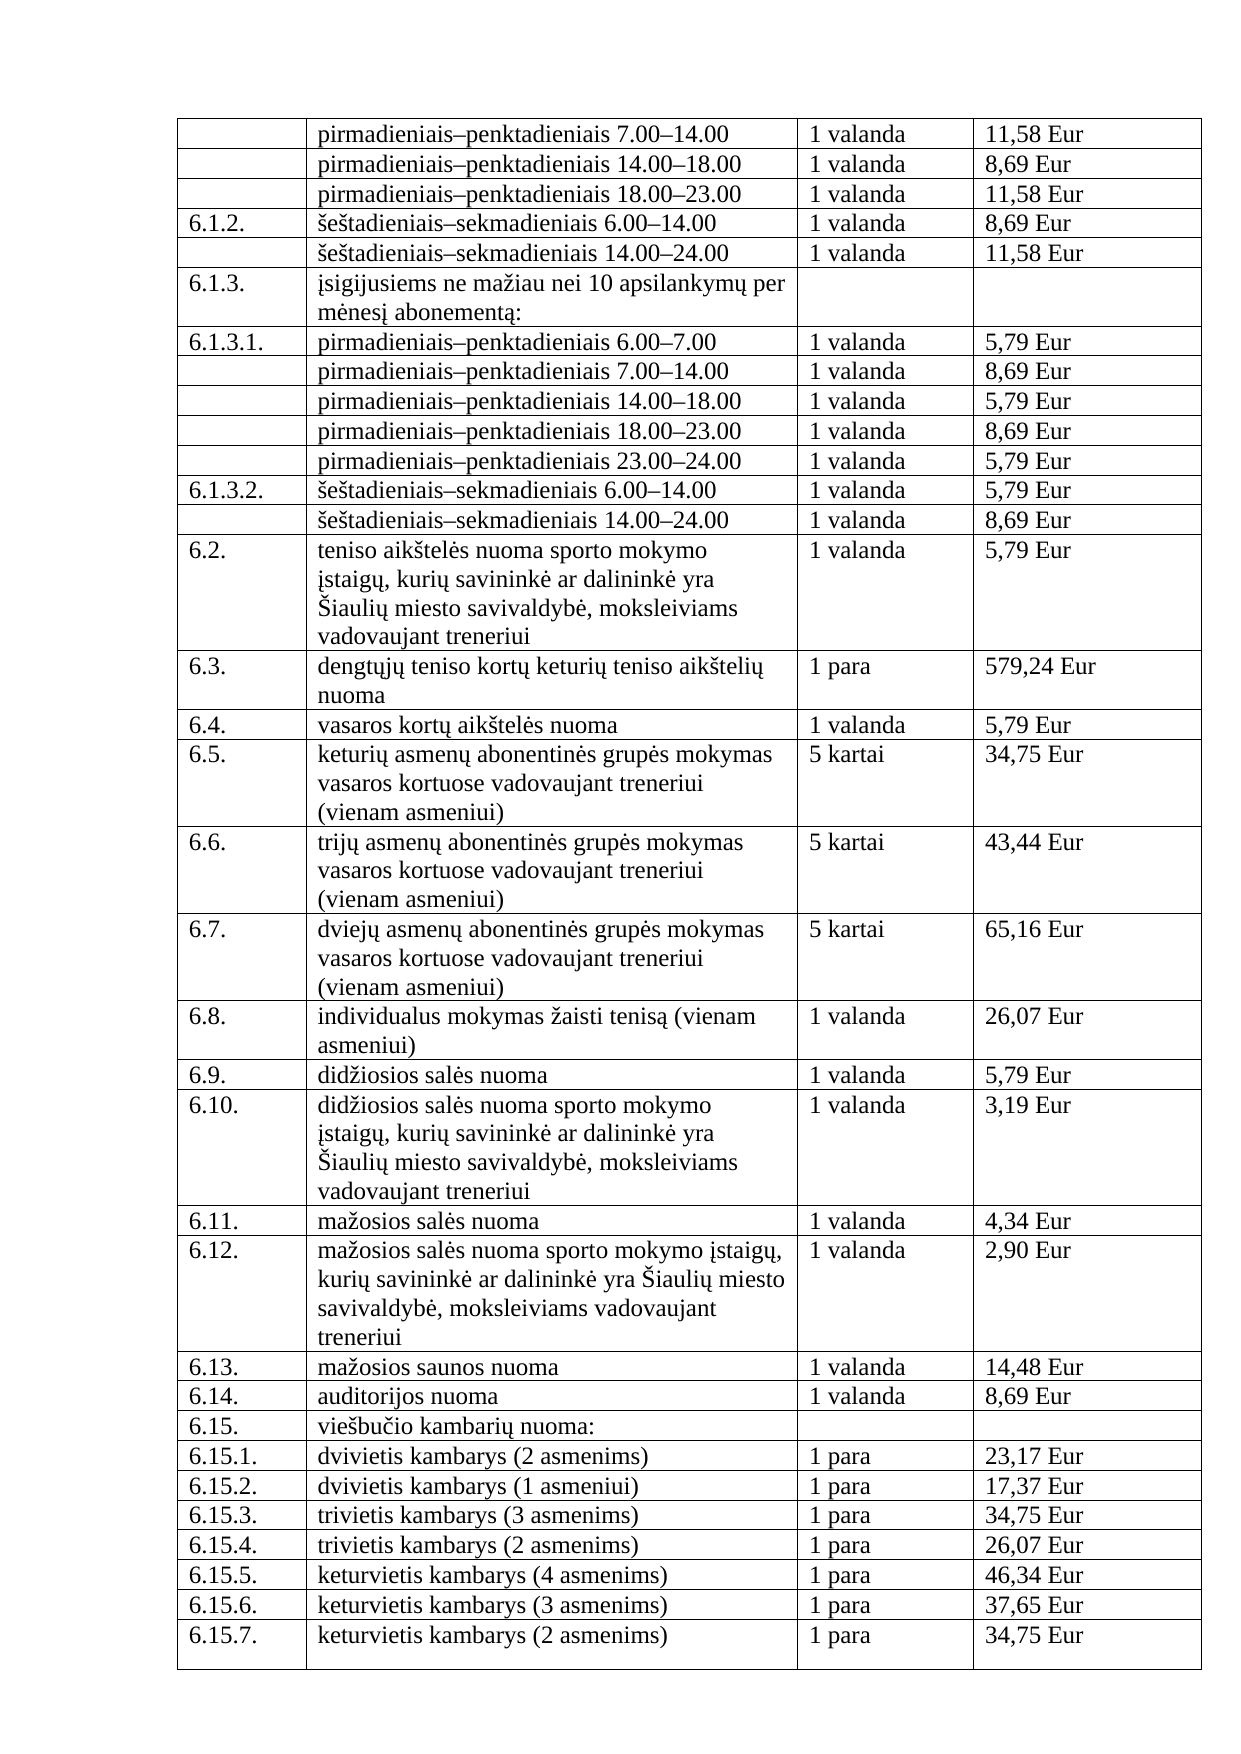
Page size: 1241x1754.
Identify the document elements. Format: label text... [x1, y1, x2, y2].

table_cell 1 para [798, 1501, 973, 1529]
table_cell 5,79 Eur [974, 476, 1201, 504]
table_cell [178, 179, 306, 207]
table_cell pirmadieniais–penktadieniais 7.00–14.00 [307, 119, 797, 148]
table_cell keturvietis kambarys (3 asmenims) [307, 1590, 797, 1619]
table_cell 6.13. [178, 1352, 306, 1380]
table_cell dvivietis kambarys (2 asmenims) [307, 1441, 797, 1470]
table_cell dengtųjų teniso kortų keturių teniso aikštelių nuoma [307, 651, 797, 709]
table_cell 5,79 Eur [974, 710, 1201, 738]
table_cell didžiosios salės nuoma [307, 1060, 797, 1089]
table_cell 8,69 Eur [974, 1381, 1201, 1410]
table_cell 34,75 Eur [974, 1501, 1201, 1529]
table_cell 17,37 Eur [974, 1471, 1201, 1499]
table_cell 1 valanda [798, 1090, 973, 1205]
table_cell 26,07 Eur [974, 1001, 1201, 1059]
table_cell 6.15.7. [178, 1620, 306, 1668]
table_cell didžiosios salės nuoma sporto mokymo įstaigų, kurių savininkė ar dalininkė yra Šiaulių miesto savivaldybė, moksleiviams vadovaujant treneriui [307, 1090, 797, 1205]
table_cell 3,19 Eur [974, 1090, 1201, 1205]
table_cell 6.10. [178, 1090, 306, 1205]
table_cell 6.5. [178, 740, 306, 826]
table_cell 46,34 Eur [974, 1560, 1201, 1589]
table_cell 34,75 Eur [974, 1620, 1201, 1668]
table_cell 5 kartai [798, 914, 973, 1000]
table_cell 6.15.4. [178, 1530, 306, 1559]
table_cell 2,90 Eur [974, 1236, 1201, 1351]
table_cell pirmadieniais–penktadieniais 6.00–7.00 [307, 327, 797, 355]
table_cell 11,58 Eur [974, 119, 1201, 148]
table_cell 6.9. [178, 1060, 306, 1089]
table_cell šeštadieniais–sekmadieniais 6.00–14.00 [307, 476, 797, 504]
table_cell 6.1.3.2. [178, 476, 306, 504]
table_cell dvivietis kambarys (1 asmeniui) [307, 1471, 797, 1499]
table_cell pirmadieniais–penktadieniais 14.00–18.00 [307, 386, 797, 415]
table_cell 1 valanda [798, 209, 973, 237]
table_cell pirmadieniais–penktadieniais 18.00–23.00 [307, 416, 797, 445]
table_cell 1 valanda [798, 1352, 973, 1380]
table_cell 1 valanda [798, 149, 973, 178]
table_cell 4,34 Eur [974, 1206, 1201, 1234]
table_cell 1 valanda [798, 1381, 973, 1410]
table_cell pirmadieniais–penktadieniais 23.00–24.00 [307, 446, 797, 474]
table_cell 5,79 Eur [974, 446, 1201, 474]
table_cell 1 valanda [798, 505, 973, 534]
table_cell individualus mokymas žaisti tenisą (vienam asmeniui) [307, 1001, 797, 1059]
table_cell vasaros kortų aikštelės nuoma [307, 710, 797, 738]
table_cell 6.3. [178, 651, 306, 709]
table_cell 6.12. [178, 1236, 306, 1351]
table_cell 5,79 Eur [974, 386, 1201, 415]
table_cell 6.15.2. [178, 1471, 306, 1499]
table_cell 6.7. [178, 914, 306, 1000]
table_cell 1 para [798, 1560, 973, 1589]
table_cell 43,44 Eur [974, 827, 1201, 913]
table_cell keturvietis kambarys (2 asmenims) [307, 1620, 797, 1668]
table_cell šeštadieniais–sekmadieniais 14.00–24.00 [307, 505, 797, 534]
table_cell 1 para [798, 1590, 973, 1619]
table_cell 6.15.5. [178, 1560, 306, 1589]
table_cell 6.15.3. [178, 1501, 306, 1529]
table_cell [178, 356, 306, 385]
table_cell 6.4. [178, 710, 306, 738]
table_cell mažosios salės nuoma [307, 1206, 797, 1234]
table_cell 6.8. [178, 1001, 306, 1059]
table_cell 1 para [798, 1620, 973, 1668]
table_cell pirmadieniais–penktadieniais 18.00–23.00 [307, 179, 797, 207]
table_cell 23,17 Eur [974, 1441, 1201, 1470]
table_cell 1 valanda [798, 1206, 973, 1234]
table_cell [178, 119, 306, 148]
table_cell [974, 268, 1201, 326]
table_cell 8,69 Eur [974, 356, 1201, 385]
table_cell viešbučio kambarių nuoma: [307, 1411, 797, 1440]
table_cell 6.1.2. [178, 209, 306, 237]
table_cell keturvietis kambarys (4 asmenims) [307, 1560, 797, 1589]
table_cell [798, 268, 973, 326]
table_cell 11,58 Eur [974, 238, 1201, 267]
table_cell 1 valanda [798, 386, 973, 415]
table_cell 5,79 Eur [974, 1060, 1201, 1089]
table_cell 8,69 Eur [974, 416, 1201, 445]
table_cell dviejų asmenų abonentinės grupės mokymas vasaros kortuose vadovaujant treneriui (vienam asmeniui) [307, 914, 797, 1000]
table_cell įsigijusiems ne mažiau nei 10 apsilankymų per mėnesį abonementą: [307, 268, 797, 326]
table_cell 8,69 Eur [974, 209, 1201, 237]
table_cell 65,16 Eur [974, 914, 1201, 1000]
table_cell pirmadieniais–penktadieniais 14.00–18.00 [307, 149, 797, 178]
table_cell 6.11. [178, 1206, 306, 1234]
table_cell [974, 1411, 1201, 1440]
table_cell mažosios saunos nuoma [307, 1352, 797, 1380]
table_cell 6.1.3.1. [178, 327, 306, 355]
table_cell pirmadieniais–penktadieniais 7.00–14.00 [307, 356, 797, 385]
table_cell keturių asmenų abonentinės grupės mokymas vasaros kortuose vadovaujant treneriui (vienam asmeniui) [307, 740, 797, 826]
table_cell [178, 386, 306, 415]
table_cell 1 para [798, 1530, 973, 1559]
table_cell 1 valanda [798, 1001, 973, 1059]
table_cell 11,58 Eur [974, 179, 1201, 207]
table_cell 1 valanda [798, 710, 973, 738]
table_cell [178, 149, 306, 178]
table_cell 1 valanda [798, 535, 973, 650]
table_cell 1 valanda [798, 416, 973, 445]
table_cell 1 para [798, 651, 973, 709]
table_cell [178, 416, 306, 445]
table_cell 5 kartai [798, 827, 973, 913]
table_cell 14,48 Eur [974, 1352, 1201, 1380]
table_cell 6.15.1. [178, 1441, 306, 1470]
table_cell 1 valanda [798, 476, 973, 504]
table_cell šeštadieniais–sekmadieniais 6.00–14.00 [307, 209, 797, 237]
table_cell šeštadieniais–sekmadieniais 14.00–24.00 [307, 238, 797, 267]
table_cell 6.2. [178, 535, 306, 650]
table_cell 6.14. [178, 1381, 306, 1410]
table_cell 5 kartai [798, 740, 973, 826]
table_cell trivietis kambarys (3 asmenims) [307, 1501, 797, 1529]
table_cell teniso aikštelės nuoma sporto mokymo įstaigų, kurių savininkė ar dalininkė yra Šiaulių miesto savivaldybė, moksleiviams vadovaujant treneriui [307, 535, 797, 650]
table_cell 1 para [798, 1441, 973, 1470]
table_cell 6.15. [178, 1411, 306, 1440]
table_cell 1 valanda [798, 238, 973, 267]
table_cell 37,65 Eur [974, 1590, 1201, 1619]
table_cell 1 valanda [798, 1060, 973, 1089]
table_cell [798, 1411, 973, 1440]
table_cell 26,07 Eur [974, 1530, 1201, 1559]
table_cell 1 valanda [798, 327, 973, 355]
table_cell 8,69 Eur [974, 505, 1201, 534]
table_cell [178, 505, 306, 534]
table_cell 1 valanda [798, 179, 973, 207]
table_cell 5,79 Eur [974, 327, 1201, 355]
table_cell 8,69 Eur [974, 149, 1201, 178]
table_cell 1 para [798, 1471, 973, 1499]
table_cell 5,79 Eur [974, 535, 1201, 650]
table_cell [178, 238, 306, 267]
table_cell 579,24 Eur [974, 651, 1201, 709]
table_cell 6.15.6. [178, 1590, 306, 1619]
table_cell 34,75 Eur [974, 740, 1201, 826]
table_cell trivietis kambarys (2 asmenims) [307, 1530, 797, 1559]
table_cell 6.6. [178, 827, 306, 913]
table_cell [178, 446, 306, 474]
table_cell auditorijos nuoma [307, 1381, 797, 1410]
table_cell trijų asmenų abonentinės grupės mokymas vasaros kortuose vadovaujant treneriui (vienam asmeniui) [307, 827, 797, 913]
table_cell 1 valanda [798, 446, 973, 474]
table_cell 1 valanda [798, 1236, 973, 1351]
table_cell 1 valanda [798, 356, 973, 385]
table_cell 1 valanda [798, 119, 973, 148]
table_cell mažosios salės nuoma sporto mokymo įstaigų, kurių savininkė ar dalininkė yra Šiaulių miesto savivaldybė, moksleiviams vadovaujant treneriui [307, 1236, 797, 1351]
table_cell 6.1.3. [178, 268, 306, 326]
